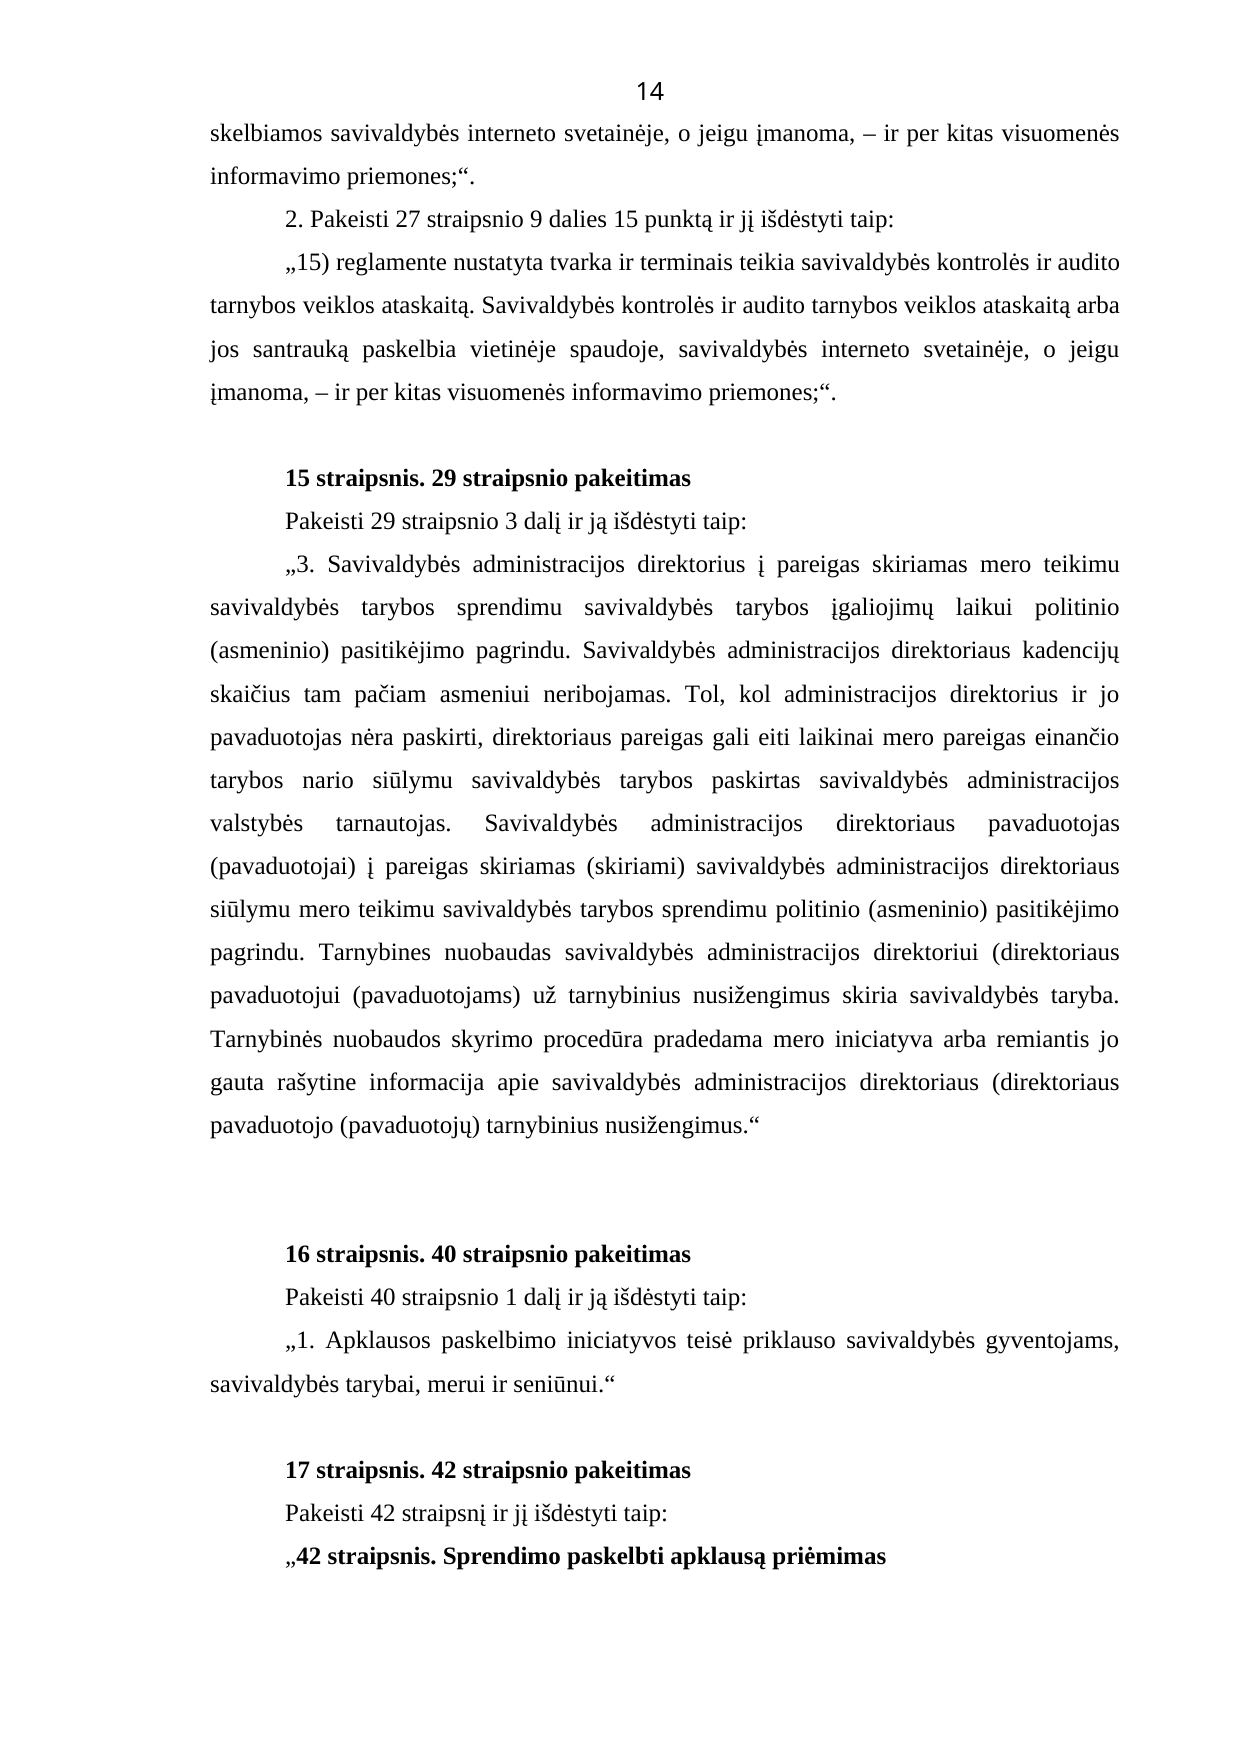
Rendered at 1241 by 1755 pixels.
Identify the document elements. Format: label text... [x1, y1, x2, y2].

text skelbiamos savivaldybės interneto svetainėje, o jeigu įmanoma, – ir per kitas visuomenės informavimo priemones;“. [210, 118, 1120, 190]
text 15 straipsnis. 29 straipsnio pakeitimas [210, 463, 1120, 492]
text 2. Pakeisti 27 straipsnio 9 dalies 15 punktą ir jį išdėstyti taip: [210, 204, 1120, 233]
text 17 straipsnis. 42 straipsnio pakeitimas [210, 1455, 1120, 1484]
text Pakeisti 29 straipsnio 3 dalį ir ją išdėstyti taip: [210, 506, 1120, 535]
text „3. Savivaldybės administracijos direktorius į pareigas skiriamas mero teikimu savivaldybės tarybos sprendimu savivaldybės tarybos įgaliojimų laikui politinio (asmeninio) pasitikėjimo pagrindu. Savivaldybės administracijos direktoriaus kadencijų skaičius tam pačiam asmeniui neribojamas. Tol, kol administracijos direktorius ir jo pavaduotojas nėra paskirti, direktoriaus pareigas gali eiti laikinai mero pareigas einančio tarybos nario siūlymu savivaldybės tarybos paskirtas savivaldybės administracijos valstybės tarnautojas. Savivaldybės administracijos direktoriaus pavaduotojas (pavaduotojai) į pareigas skiriamas (skiriami) savivaldybės administracijos direktoriaus siūlymu mero teikimu savivaldybės tarybos sprendimu politinio (asmeninio) pasitikėjimo pagrindu. Tarnybines nuobaudas savivaldybės administracijos direktoriui (direktoriaus pavaduotojui (pavaduotojams) už tarnybinius nusižengimus skiria savivaldybės taryba. Tarnybinės nuobaudos skyrimo procedūra pradedama mero iniciatyva arba remiantis jo gauta rašytine informacija apie savivaldybės administracijos direktoriaus (direktoriaus pavaduotojo (pavaduotojų) tarnybinius nusižengimus.“ [210, 549, 1120, 1139]
text Pakeisti 40 straipsnio 1 dalį ir ją išdėstyti taip: [210, 1282, 1120, 1311]
text Pakeisti 42 straipsnį ir jį išdėstyti taip: [210, 1498, 1120, 1527]
text „15) reglamente nustatyta tvarka ir terminais teikia savivaldybės kontrolės ir audito tarnybos veiklos ataskaitą. Savivaldybės kontrolės ir audito tarnybos veiklos ataskaitą arba jos santrauką paskelbia vietinėje spaudoje, savivaldybės interneto svetainėje, o jeigu įmanoma, – ir per kitas visuomenės informavimo priemones;“. [210, 247, 1120, 406]
text „42 straipsnis. Sprendimo paskelbti apklausą priėmimas [210, 1541, 1120, 1570]
text „1. Apklausos paskelbimo iniciatyvos teisė priklauso savivaldybės gyventojams, savivaldybės tarybai, merui ir seniūnui.“ [210, 1326, 1120, 1397]
text 16 straipsnis. 40 straipsnio pakeitimas [210, 1239, 1120, 1268]
